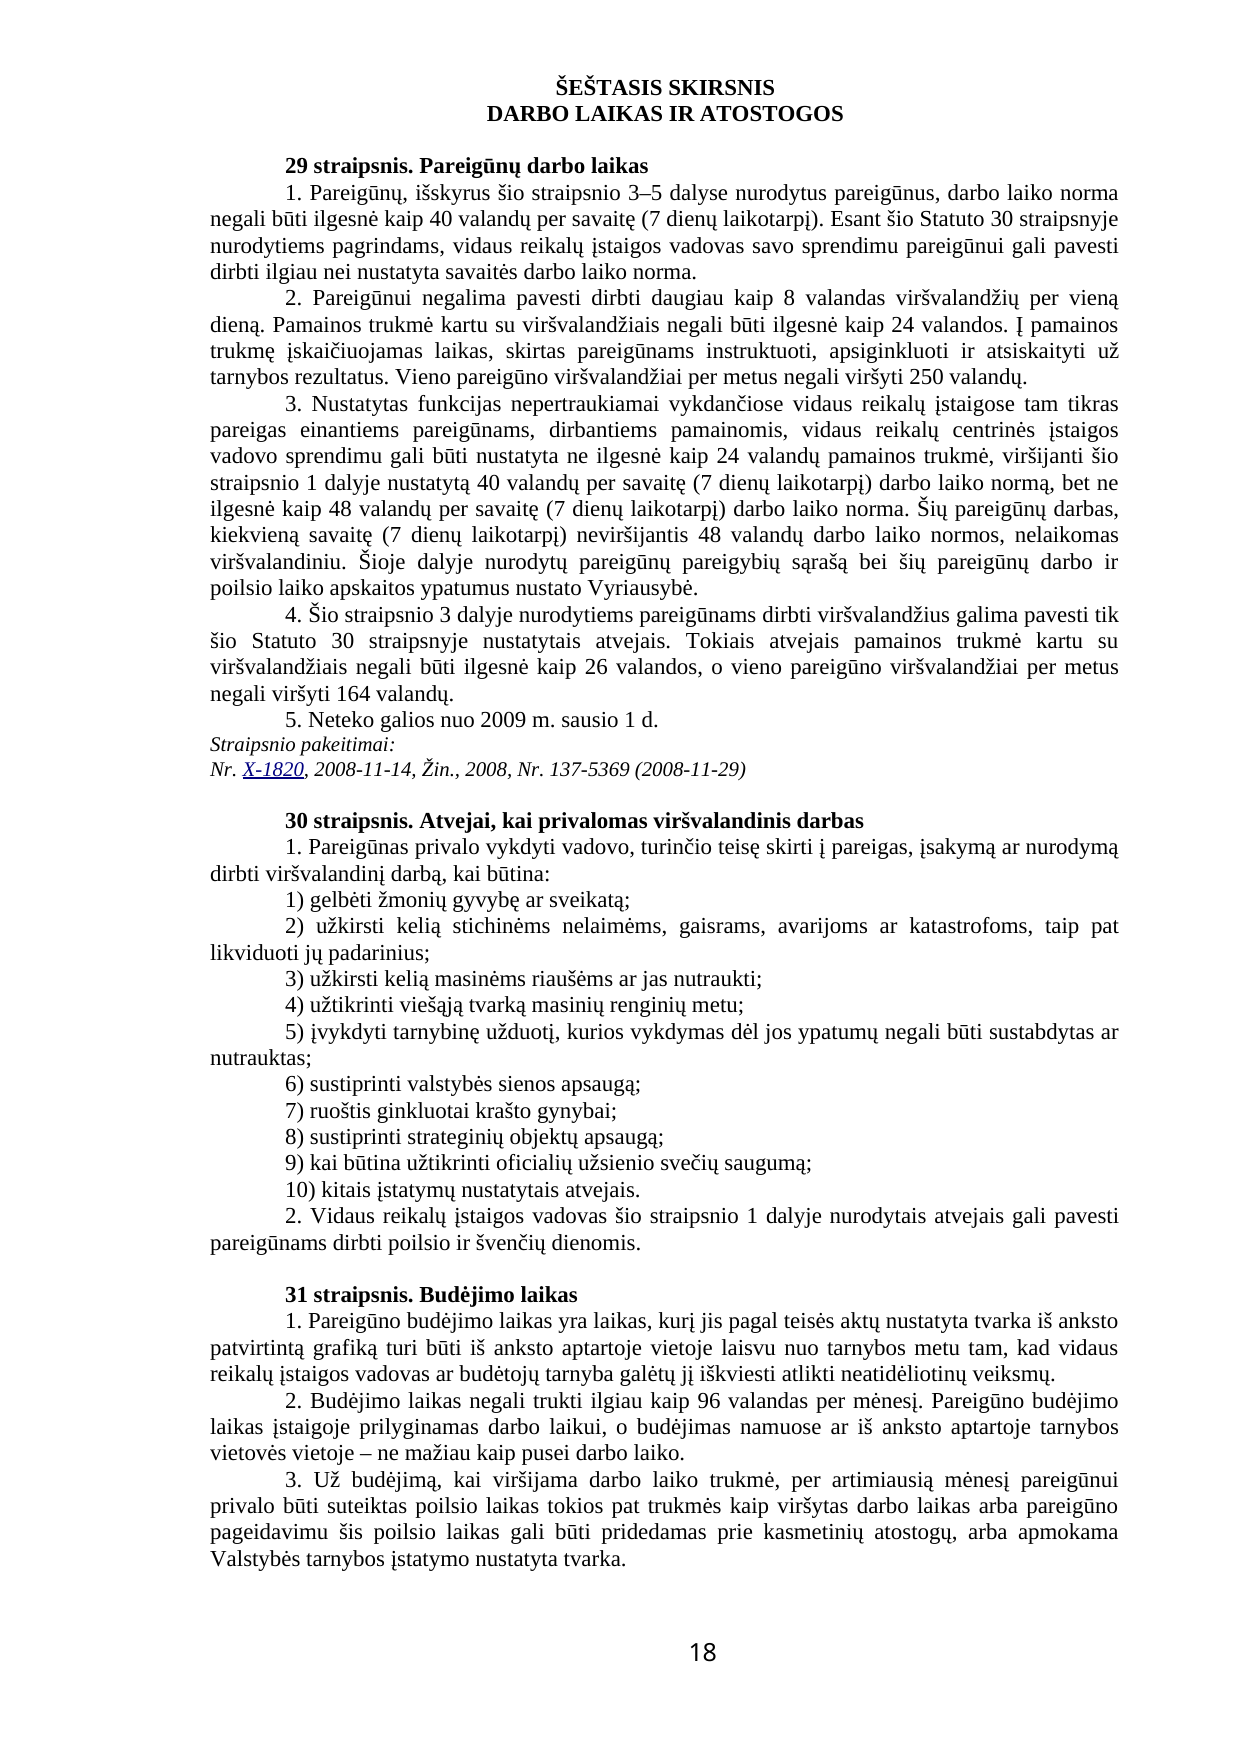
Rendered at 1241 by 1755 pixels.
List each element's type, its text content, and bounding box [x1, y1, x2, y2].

text 3. Už budėjimą, kai viršijama darbo laiko trukmė, per artimiausią mėnesį pareigūnui privalo būti suteiktas poilsio laikas tokios pat trukmės kaip viršytas darbo laikas arba pareigūno pageidavimu šis poilsio laikas gali būti pridedamas prie kasmetinių atostogų, arba apmokama Valstybės tarnybos įstatymo nustatyta tvarka. [210, 1466, 1120, 1571]
text 31 straipsnis. Budėjimo laikas [210, 1281, 1120, 1308]
text Nr. X-1820, 2008-11-14, Žin., 2008, Nr. 137-5369 (2008-11-29) [210, 756, 1120, 781]
text 2. Vidaus reikalų įstaigos vadovas šio straipsnio 1 dalyje nurodytais atvejais gali pavesti pareigūnams dirbti poilsio ir švenčių dienomis. [210, 1202, 1120, 1255]
text 10) kitais įstatymų nustatytais atvejais. [210, 1176, 1120, 1202]
text Straipsnio pakeitimai: [210, 732, 1120, 756]
text 7) ruoštis ginkluotai krašto gynybai; [210, 1097, 1120, 1123]
text 1. Pareigūnas privalo vykdyti vadovo, turinčio teisę skirti į pareigas, įsakymą ar nurodymą dirbti viršvalandinį darbą, kai būtina: [210, 833, 1120, 886]
text 1. Pareigūno budėjimo laikas yra laikas, kurį jis pagal teisės aktų nustatyta tvarka iš anksto patvirtintą grafiką turi būti iš anksto aptartoje vietoje laisvu nuo tarnybos metu tam, kad vidaus reikalų įstaigos vadovas ar budėtojų tarnyba galėtų jį iškviesti atlikti neatidėliotinų veiksmų. [210, 1308, 1120, 1387]
text 1) gelbėti žmonių gyvybę ar sveikatą; [210, 886, 1120, 912]
text 4) užtikrinti viešąją tvarką masinių renginių metu; [210, 991, 1120, 1018]
text 2) užkirsti kelią stichinėms nelaimėms, gaisrams, avarijoms ar katastrofoms, taip pat likviduoti jų padarinius; [210, 912, 1120, 965]
text 6) sustiprinti valstybės sienos apsaugą; [210, 1070, 1120, 1097]
text ŠEŠTASIS SKIRSNIS [210, 73, 1120, 100]
text DARBO LAIKAS IR ATOSTOGOS [210, 100, 1120, 126]
text 8) sustiprinti strateginių objektų apsaugą; [210, 1123, 1120, 1149]
text 29 straipsnis. Pareigūnų darbo laikas [210, 153, 1120, 179]
text 1. Pareigūnų, išskyrus šio straipsnio 3–5 dalyse nurodytus pareigūnus, darbo laiko norma negali būti ilgesnė kaip 40 valandų per savaitę (7 dienų laikotarpį). Esant šio Statuto 30 straipsnyje nurodytiems pagrindams, vidaus reikalų įstaigos vadovas savo sprendimu pareigūnui gali pavesti dirbti ilgiau nei nustatyta savaitės darbo laiko norma. [210, 179, 1120, 284]
text 3) užkirsti kelią masinėms riaušėms ar jas nutraukti; [210, 965, 1120, 991]
text 5. Neteko galios nuo 2009 m. sausio 1 d. [210, 706, 1120, 732]
text 5) įvykdyti tarnybinę užduotį, kurios vykdymas dėl jos ypatumų negali būti sustabdytas ar nutrauktas; [210, 1018, 1120, 1070]
text 3. Nustatytas funkcijas nepertraukiamai vykdančiose vidaus reikalų įstaigose tam tikras pareigas einantiems pareigūnams, dirbantiems pamainomis, vidaus reikalų centrinės įstaigos vadovo sprendimu gali būti nustatyta ne ilgesnė kaip 24 valandų pamainos trukmė, viršijanti šio straipsnio 1 dalyje nustatytą 40 valandų per savaitę (7 dienų laikotarpį) darbo laiko normą, bet ne ilgesnė kaip 48 valandų per savaitę (7 dienų laikotarpį) darbo laiko norma. Šių pareigūnų darbas, kiekvieną savaitę (7 dienų laikotarpį) neviršijantis 48 valandų darbo laiko normos, nelaikomas viršvalandiniu. Šioje dalyje nurodytų pareigūnų pareigybių sąrašą bei šių pareigūnų darbo ir poilsio laiko apskaitos ypatumus nustato Vyriausybė. [210, 390, 1120, 601]
text 30 straipsnis. Atvejai, kai privalomas viršvalandinis darbas [210, 807, 1120, 833]
text 2. Budėjimo laikas negali trukti ilgiau kaip 96 valandas per mėnesį. Pareigūno budėjimo laikas įstaigoje prilyginamas darbo laikui, o budėjimas namuose ar iš anksto aptartoje tarnybos vietovės vietoje – ne mažiau kaip pusei darbo laiko. [210, 1387, 1120, 1466]
text 2. Pareigūnui negalima pavesti dirbti daugiau kaip 8 valandas viršvalandžių per vieną dieną. Pamainos trukmė kartu su viršvalandžiais negali būti ilgesnė kaip 24 valandos. Į pamainos trukmę įskaičiuojamas laikas, skirtas pareigūnams instruktuoti, apsiginkluoti ir atsiskaityti už tarnybos rezultatus. Vieno pareigūno viršvalandžiai per metus negali viršyti 250 valandų. [210, 284, 1120, 390]
text 4. Šio straipsnio 3 dalyje nurodytiems pareigūnams dirbti viršvalandžius galima pavesti tik šio Statuto 30 straipsnyje nustatytais atvejais. Tokiais atvejais pamainos trukmė kartu su viršvalandžiais negali būti ilgesnė kaip 26 valandos, o vieno pareigūno viršvalandžiai per metus negali viršyti 164 valandų. [210, 601, 1120, 706]
text 9) kai būtina užtikrinti oficialių užsienio svečių saugumą; [210, 1149, 1120, 1176]
